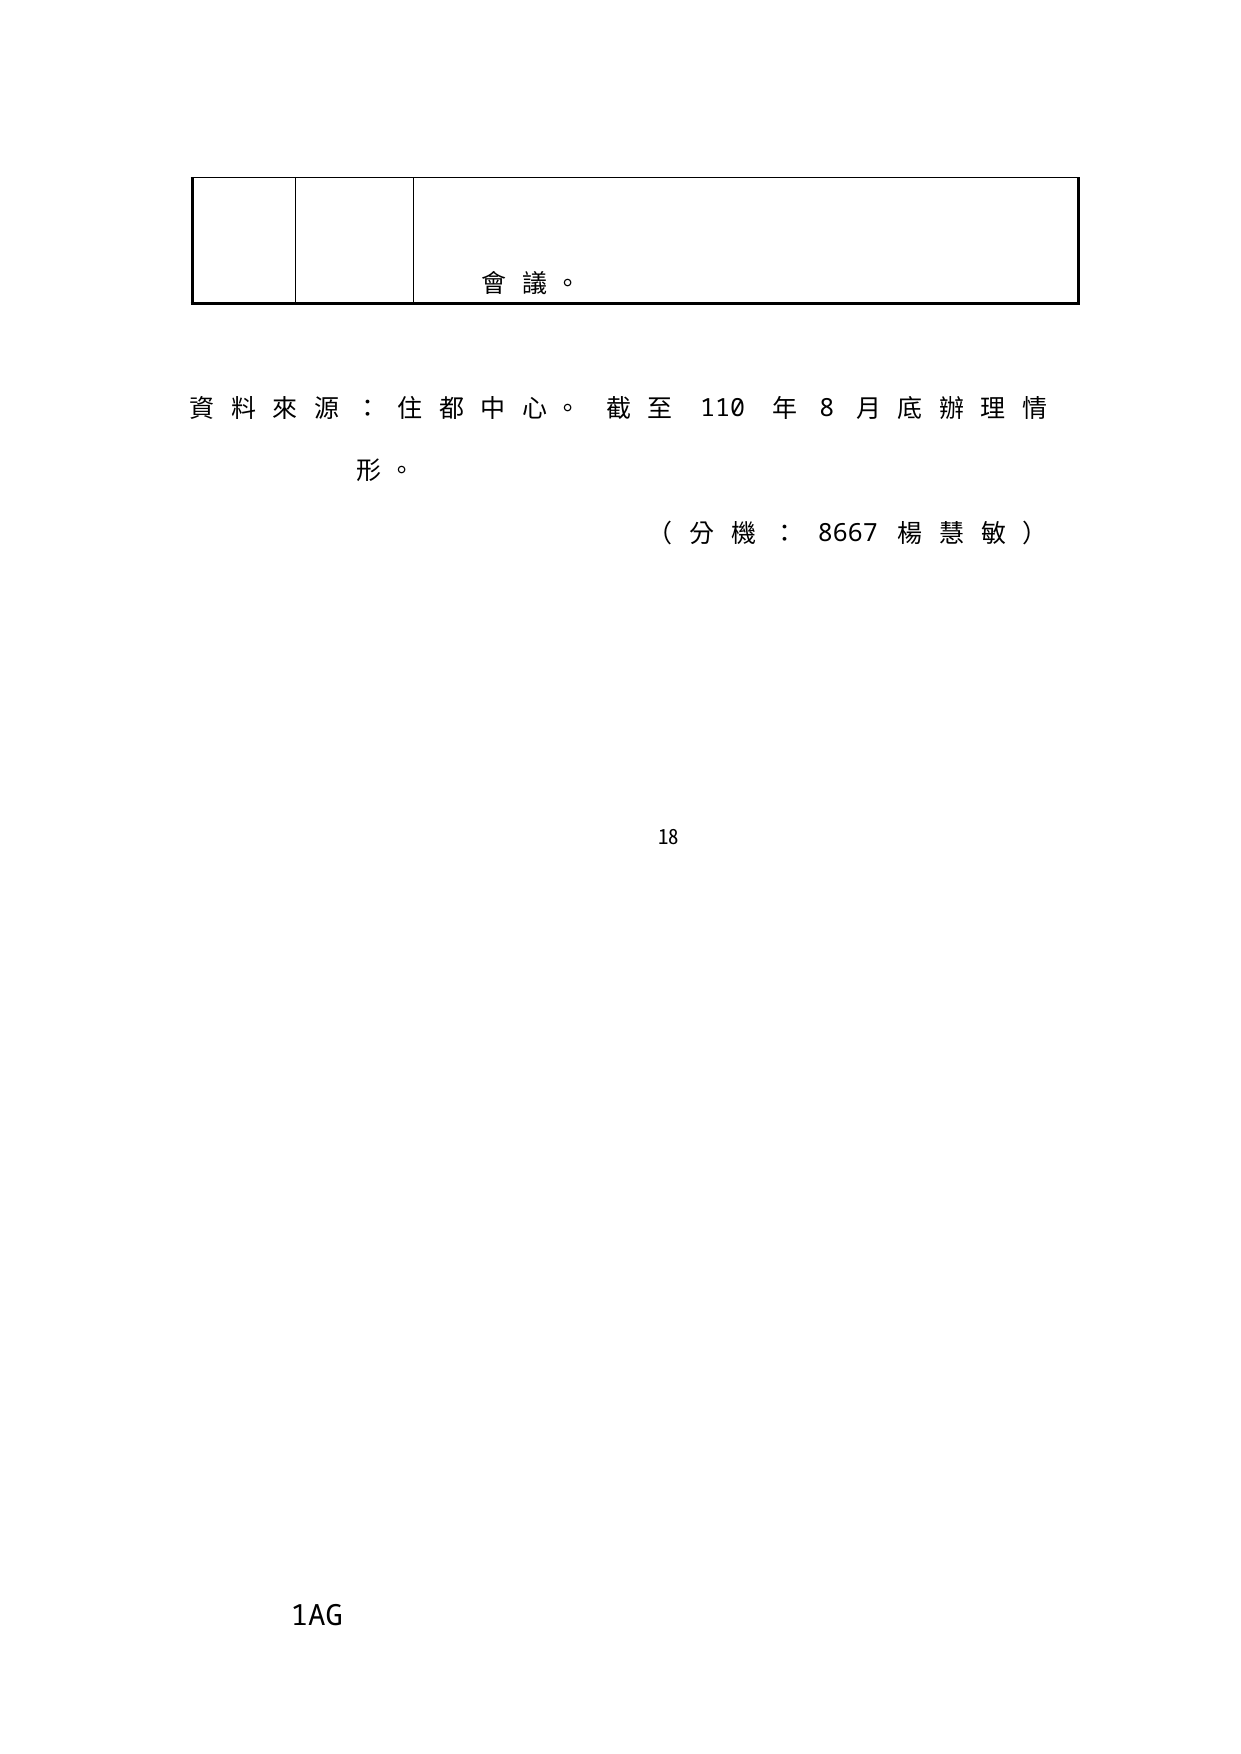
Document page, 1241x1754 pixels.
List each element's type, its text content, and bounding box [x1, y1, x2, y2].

text 資料來源：住都中心。截至110年8月底辦理情形。 [181, 365, 1056, 490]
text （分機：8667楊慧敏） [181, 490, 1056, 552]
table_cell [194, 178, 295, 302]
table_cell [296, 178, 413, 302]
table_cell 會議。 [414, 178, 1077, 302]
